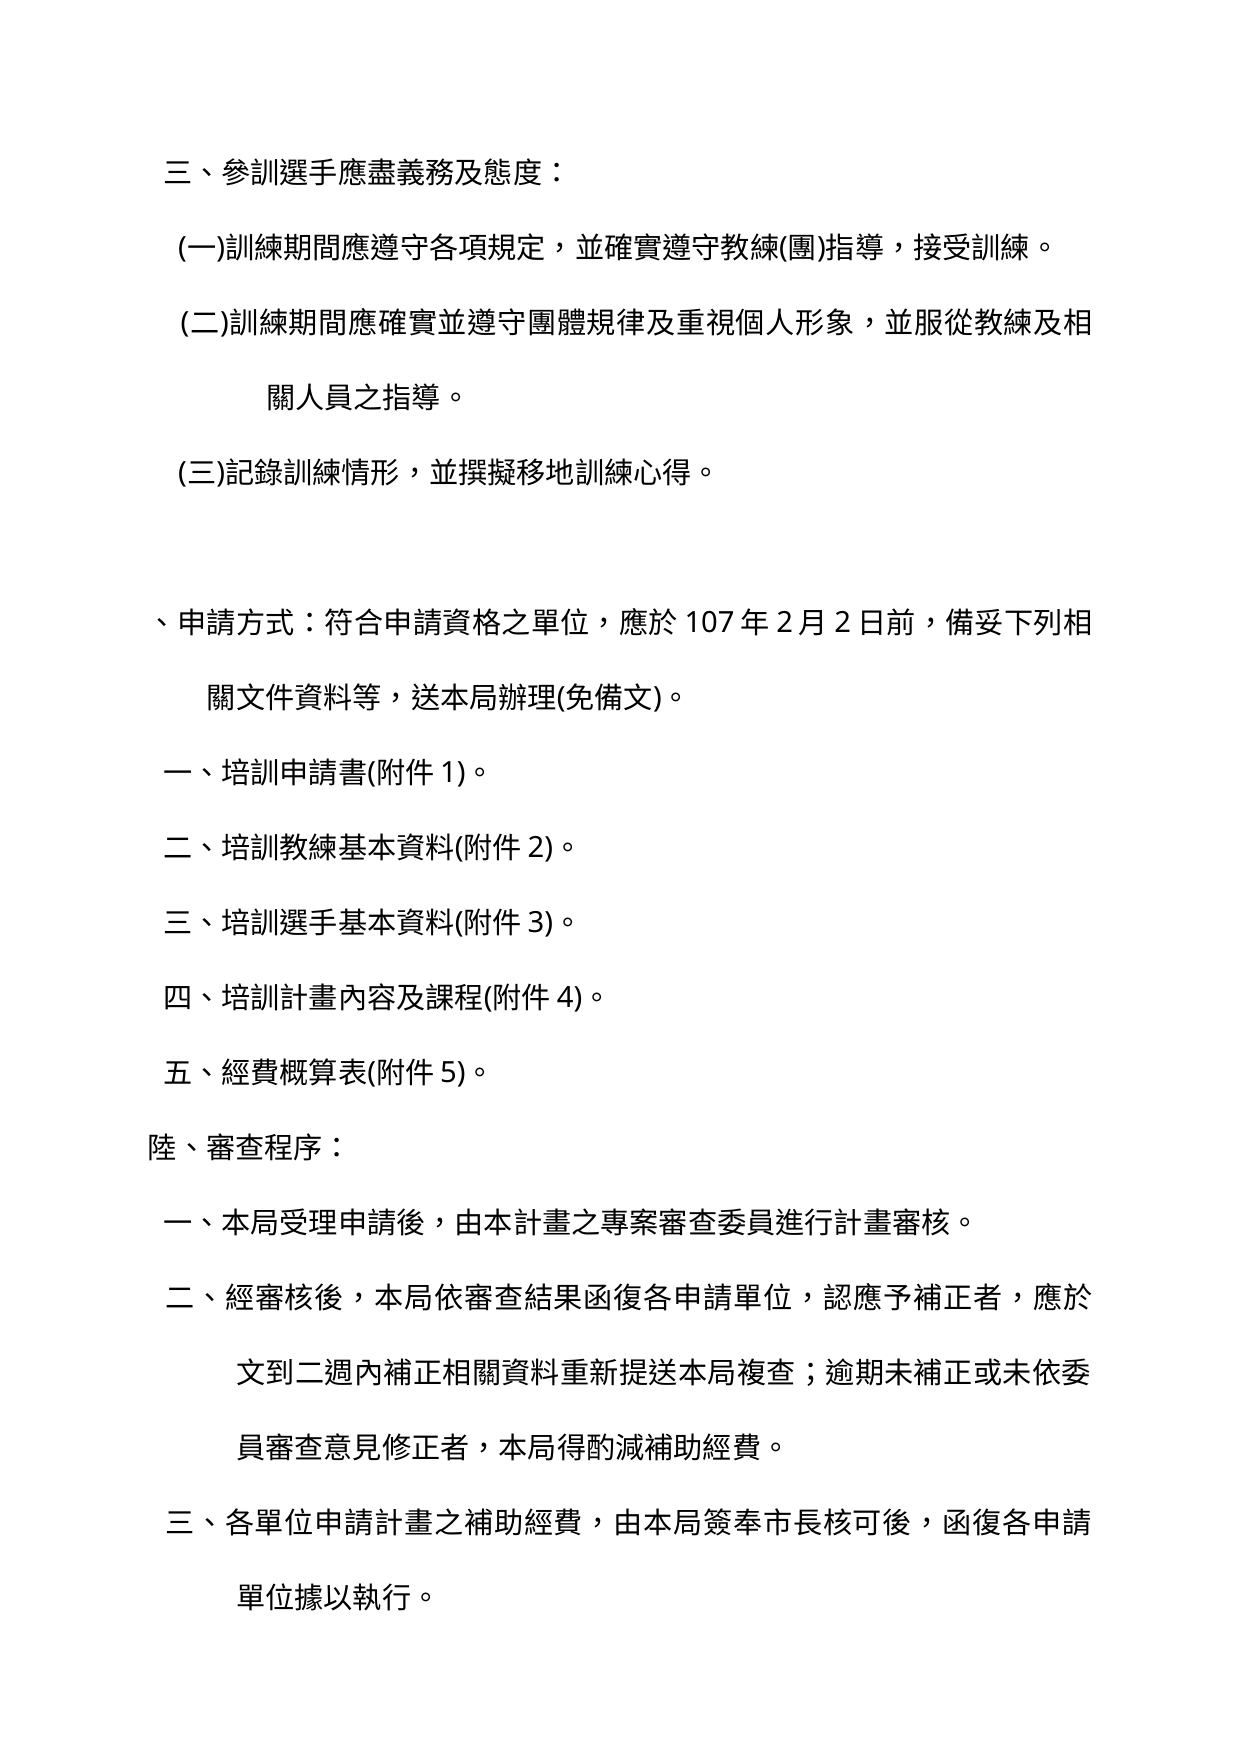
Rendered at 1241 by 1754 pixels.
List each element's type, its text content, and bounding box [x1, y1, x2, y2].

text 一、本局受理申請後，由本計畫之專案審查委員進行計畫審核。 [148, 1177, 1092, 1252]
text 三、參訓選手應盡義務及態度： [148, 127, 1092, 202]
text (一)訓練期間應遵守各項規定，並確實遵守教練(團)指導，接受訓練。 [148, 202, 1092, 277]
text 三、培訓選手基本資料(附件3)。 [148, 877, 1092, 952]
text 五、經費概算表(附件5)。 [148, 1027, 1092, 1102]
text 一、培訓申請書(附件1)。 [148, 727, 1092, 802]
text 二、培訓教練基本資料(附件2)。 [148, 802, 1092, 877]
text (三)記錄訓練情形，並撰擬移地訓練心得。 [148, 427, 1092, 502]
text 二、經審核後，本局依審查結果函復各申請單位，認應予補正者，應於文到二週內補正相關資料重新提送本局複查；逾期未補正或未依委員審查意見修正者，本局得酌減補助經費。 [148, 1252, 1092, 1477]
text 四、培訓計畫內容及課程(附件4)。 [148, 952, 1092, 1027]
text (二)訓練期間應確實並遵守團體規律及重視個人形象，並服從教練及相關人員之指導。 [148, 277, 1092, 427]
text 三、各單位申請計畫之補助經費，由本局簽奉市長核可後，函復各申請單位據以執行。 [148, 1477, 1092, 1627]
text 、申請方式：符合申請資格之單位，應於107年2月2日前，備妥下列相關文件資料等，送本局辦理(免備文)。 [148, 577, 1092, 727]
text 陸、審查程序： [148, 1102, 1092, 1177]
